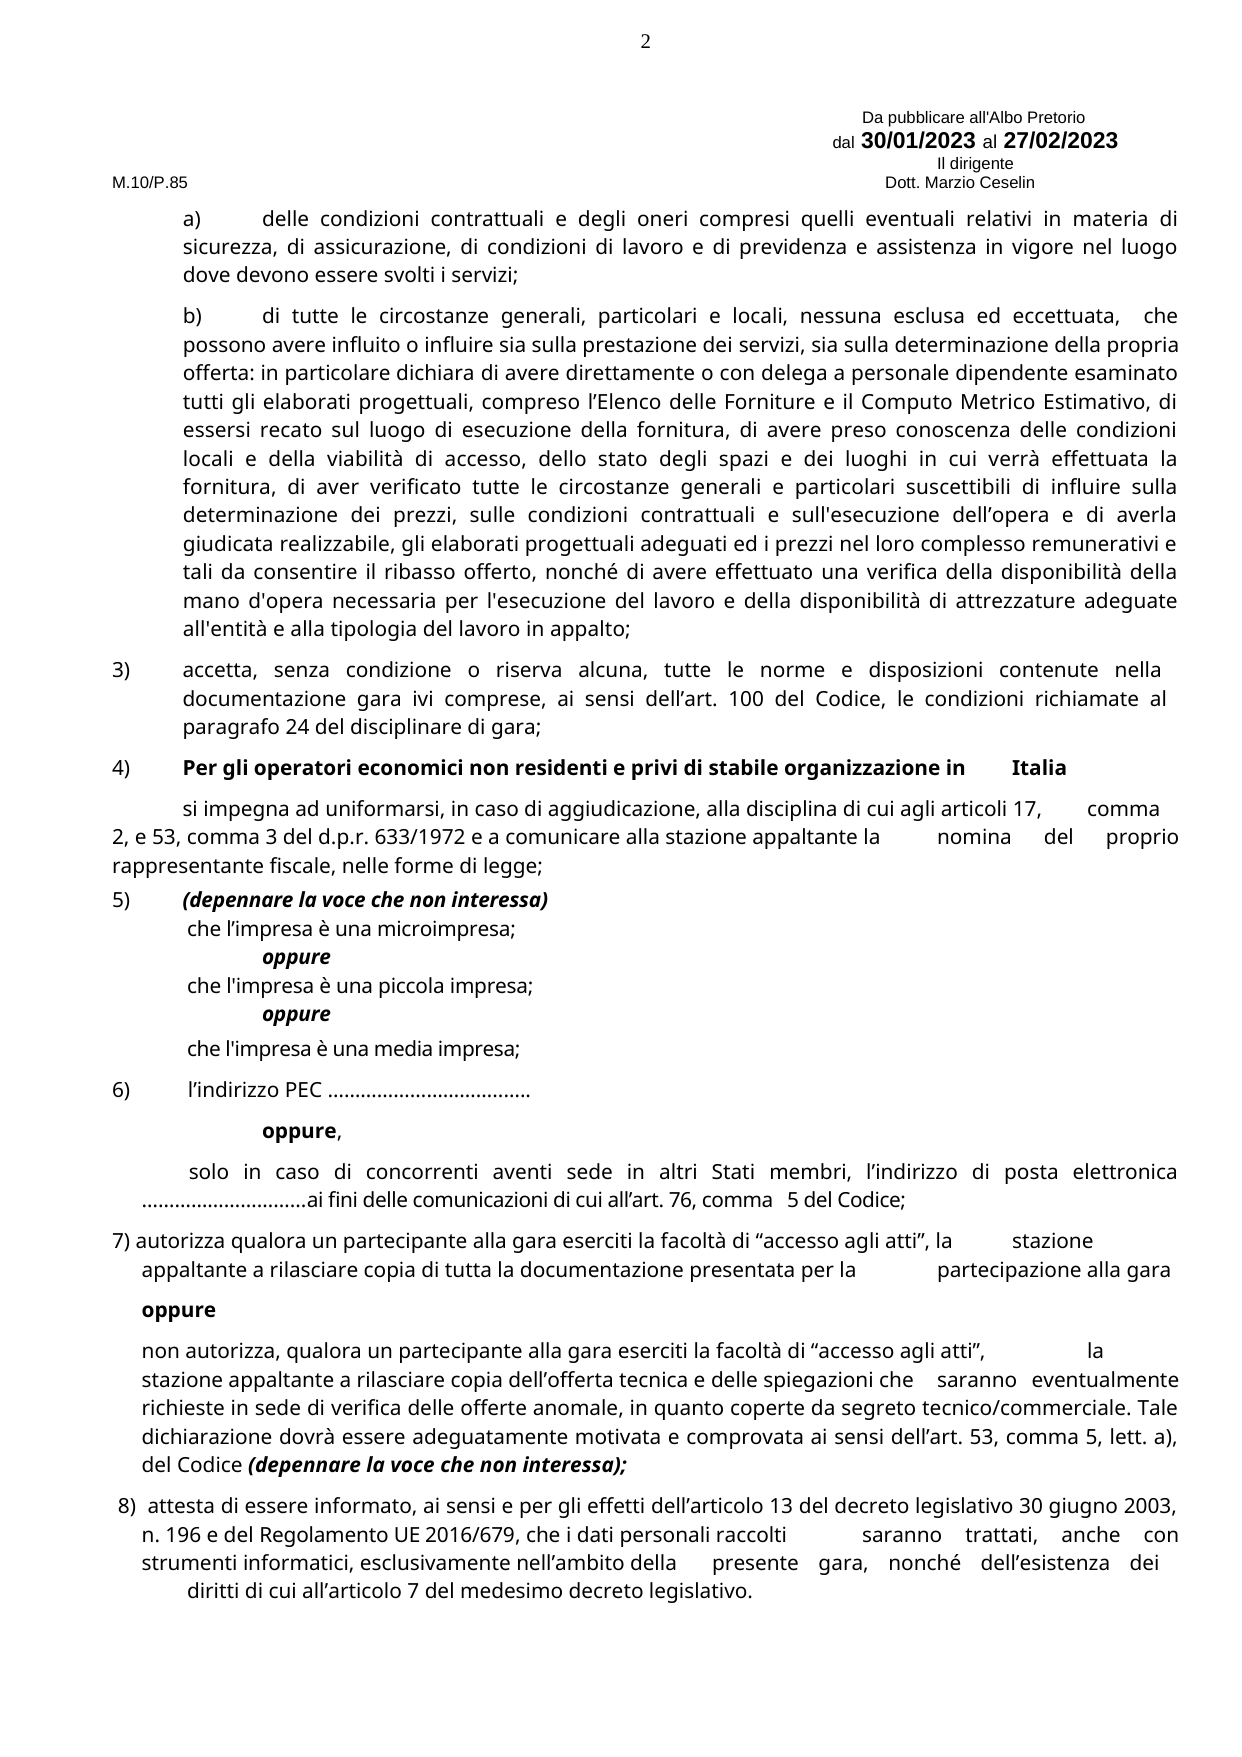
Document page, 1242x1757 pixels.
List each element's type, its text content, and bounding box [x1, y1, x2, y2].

text 6) l’indirizzo PEC …………………………..….. [112, 1075, 1179, 1103]
list 4) Per gli operatori economici non residenti e privi di stabile organizzazione in Italia [112, 753, 1179, 782]
list 8) attesta di essere informato, ai sensi e per gli effetti dell’articolo 13 del decreto legislativo 30 giugno 2003, n. 196 e del Regolamento UE 2016/679, che i dati personali raccolti saranno trattati, anche con strumenti informatici, esclusivamente nell’ambito della presente gara, nonché dell’esistenza dei diritti di cui all’articolo 7 del medesimo decreto legislativo. [112, 1491, 1179, 1605]
list oppure [112, 1296, 1179, 1324]
list 7) autorizza qualora un partecipante alla gara eserciti la facoltà di “accesso agli atti”, la stazione appaltante a rilasciare copia di tutta la documentazione presentata per la partecipazione alla gara [112, 1226, 1179, 1283]
list solo in caso di concorrenti aventi sede in altri Stati membri, l’indirizzo di posta elettronica ………………………...ai fini delle comunicazioni di cui all’art. 76, comma 5 del Codice; [112, 1157, 1179, 1214]
text 5) (depennare la voce che non interessa) [112, 886, 1179, 914]
list non autorizza, qualora un partecipante alla gara eserciti la facoltà di “accesso agli atti”, la stazione appaltante a rilasciare copia dell’offerta tecnica e delle spiegazioni che saranno eventualmente richieste in sede di verifica delle offerte anomale, in quanto coperte da segreto tecnico/commerciale. Tale dichiarazione dovrà essere adeguatamente motivata e comprovata ai sensi dell’art. 53, comma 5, lett. a), del Codice (depennare la voce che non interessa); [112, 1337, 1179, 1479]
list b) di tutte le circostanze generali, particolari e locali, nessuna esclusa ed eccettuata, che possono avere influito o influire sia sulla prestazione dei servizi, sia sulla determinazione della propria offerta: in particolare dichiara di avere direttamente o con delega a personale dipendente esaminato tutti gli elaborati progettuali, compreso l’Elenco delle Forniture e il Computo Metrico Estimativo, di essersi recato sul luogo di esecuzione della fornitura, di avere preso conoscenza delle condizioni locali e della viabilità di accesso, dello stato degli spazi e dei luoghi in cui verrà effettuata la fornitura, di aver verificato tutte le circostanze generali e particolari suscettibili di influire sulla determinazione dei prezzi, sulle condizioni contrattuali e sull'esecuzione dell’opera e di averla giudicata realizzabile, gli elaborati progettuali adeguati ed i prezzi nel loro complesso remunerativi e tali da consentire il ribasso offerto, nonché di avere effettuato una verifica della disponibilità della mano d'opera necessaria per l'esecuzione del lavoro e della disponibilità di attrezzature adeguate all'entità e alla tipologia del lavoro in appalto; [183, 302, 1179, 643]
text 3) accetta, senza condizione o riserva alcuna, tutte le norme e disposizioni contenute nella documentazione gara ivi comprese, ai sensi dell’art. 100 del Codice, le condizioni richiamate al paragrafo 24 del disciplinare di gara; [112, 655, 1179, 741]
list a) delle condizioni contrattuali e degli oneri compresi quelli eventuali relativi in materia di sicurezza, di assicurazione, di condizioni di lavoro e di previdenza e assistenza in vigore nel luogo dove devono essere svolti i servizi; [183, 204, 1179, 289]
text che l’impresa è una microimpresa; [159, 914, 1179, 942]
text oppure [112, 999, 1179, 1028]
text che l'impresa è una media impresa; [112, 1034, 1179, 1062]
text che l'impresa è una piccola impresa; [159, 971, 1179, 999]
list si impegna ad uniformarsi, in caso di aggiudicazione, alla disciplina di cui agli articoli 17, comma 2, e 53, comma 3 del d.p.r. 633/1972 e a comunicare alla stazione appaltante la nomina del proprio rappresentante fiscale, nelle forme di legge; [112, 794, 1179, 879]
text oppure [112, 942, 1179, 971]
list oppure, [112, 1116, 1179, 1144]
